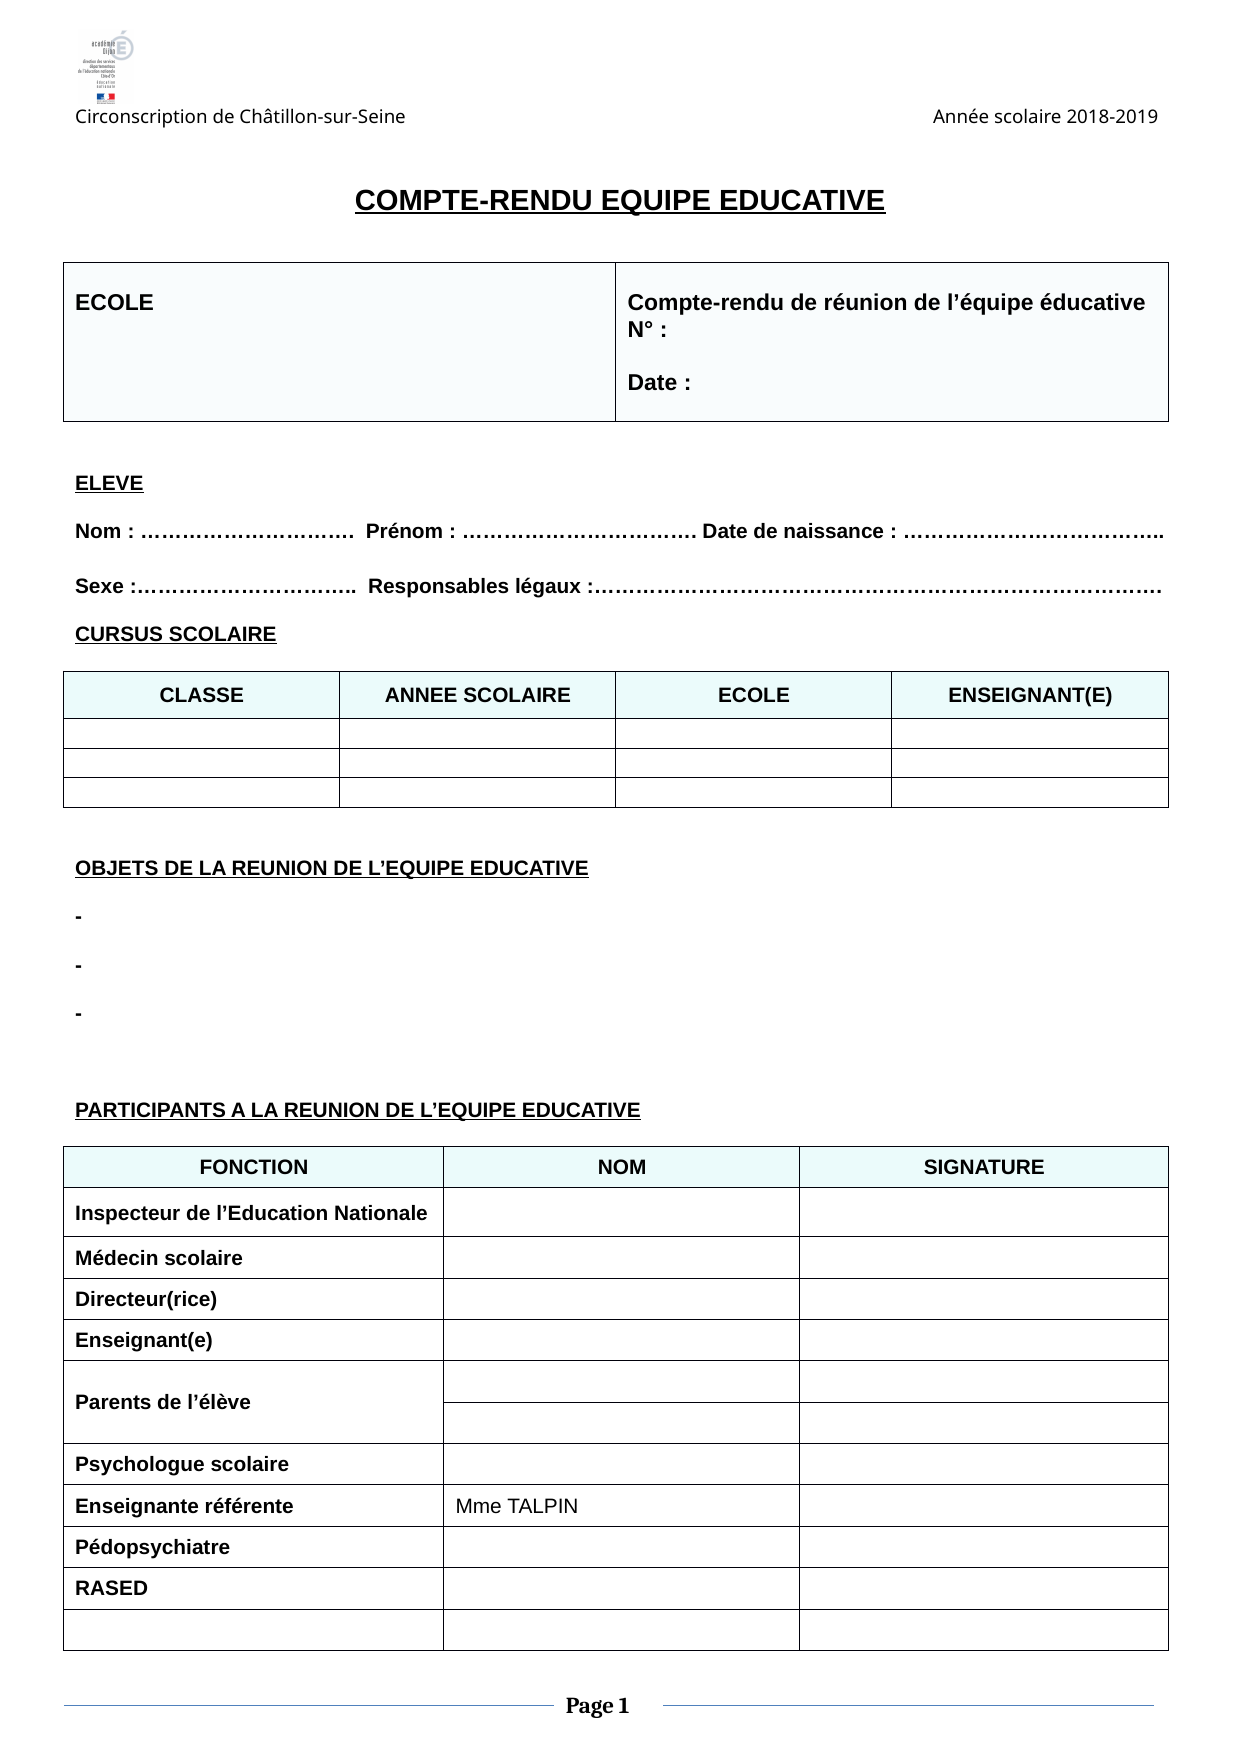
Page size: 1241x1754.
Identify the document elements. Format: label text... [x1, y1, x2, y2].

table_cell [800, 1361, 1168, 1402]
picture [78, 29, 135, 104]
table_cell Enseignant(e) [64, 1320, 443, 1360]
table_cell Enseignante référente [64, 1485, 443, 1526]
table_header ENSEIGNANT(E) [892, 672, 1168, 718]
table_cell [800, 1444, 1168, 1484]
text - [75, 904, 1165, 928]
text PARTICIPANTS A LA REUNION DE L’EQUIPE EDUCATIVE [75, 1098, 1165, 1122]
table_cell Directeur(rice) [64, 1279, 443, 1319]
table_cell [444, 1610, 799, 1650]
table_cell [444, 1444, 799, 1484]
table_cell Médecin scolaire [64, 1237, 443, 1278]
table_cell [444, 1320, 799, 1360]
table_cell [800, 1279, 1168, 1319]
table_header CLASSE [64, 672, 339, 718]
table_header NOM [444, 1147, 799, 1187]
table_cell Psychologue scolaire [64, 1444, 443, 1484]
table_cell Parents de l’élève [64, 1361, 443, 1443]
table_header ANNEE SCOLAIRE [340, 672, 615, 718]
table_cell [616, 778, 891, 807]
table_cell [444, 1279, 799, 1319]
table_cell [800, 1403, 1168, 1443]
table_cell [340, 749, 615, 777]
table_cell Inspecteur de l’Education Nationale [64, 1188, 443, 1236]
table_cell [892, 778, 1168, 807]
table_header ECOLE [64, 263, 615, 421]
table_cell [444, 1568, 799, 1608]
table_cell Pédopsychiatre [64, 1527, 443, 1567]
table_cell [444, 1237, 799, 1278]
table_cell [800, 1237, 1168, 1278]
table_cell [340, 778, 615, 807]
text ELEVE [75, 471, 1165, 494]
table_cell [800, 1188, 1168, 1236]
table_cell [892, 719, 1168, 747]
table_cell [444, 1188, 799, 1236]
table_header ECOLE [616, 672, 891, 718]
text Nom : …………………………. Prénom : ……………………………. Date de naissance : ……………………………….. Sexe :………………………….. Responsables légaux :………………………………………………………………………. [75, 519, 1165, 598]
table_cell [64, 749, 339, 777]
text - [75, 953, 1165, 977]
table_cell [444, 1403, 799, 1443]
table_header SIGNATURE [800, 1147, 1168, 1187]
table_cell [64, 1610, 443, 1650]
table_cell [892, 749, 1168, 777]
text OBJETS DE LA REUNION DE L’EQUIPE EDUCATIVE [75, 856, 1165, 880]
table_header Compte-rendu de réunion de l’équipe éducative N° : Date : [616, 263, 1168, 421]
text - [75, 1001, 1165, 1025]
table_cell RASED [64, 1568, 443, 1608]
table_cell [616, 719, 891, 747]
table_cell [340, 719, 615, 747]
table_cell [800, 1568, 1168, 1608]
table_cell [64, 719, 339, 747]
table_cell [800, 1320, 1168, 1360]
table_cell [616, 749, 891, 777]
table_cell Mme TALPIN [444, 1485, 799, 1526]
table_cell [64, 778, 339, 807]
table_cell [800, 1610, 1168, 1650]
table_cell [800, 1527, 1168, 1567]
table_header FONCTION [64, 1147, 443, 1187]
table_cell [800, 1485, 1168, 1526]
text CURSUS SCOLAIRE [75, 622, 1165, 646]
table_cell [444, 1527, 799, 1567]
table_cell [444, 1361, 799, 1402]
